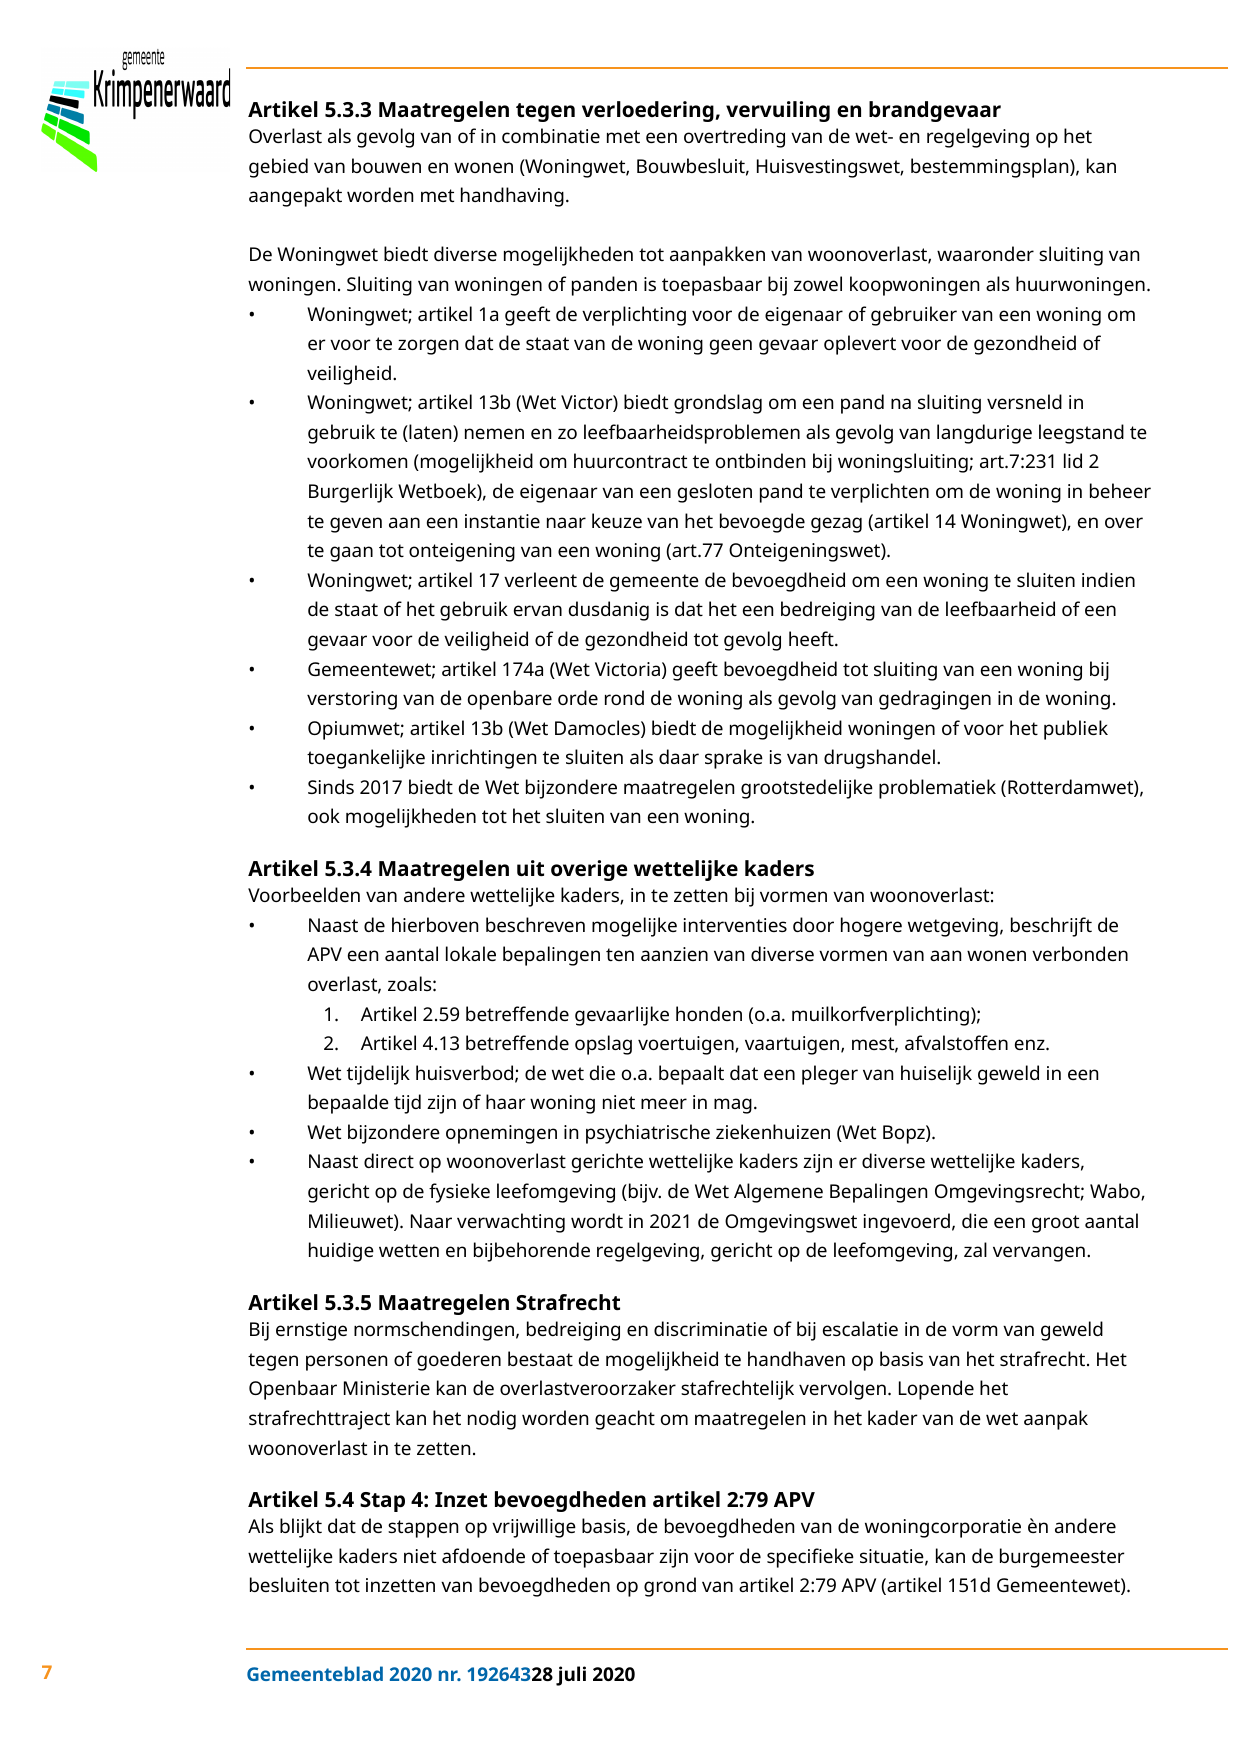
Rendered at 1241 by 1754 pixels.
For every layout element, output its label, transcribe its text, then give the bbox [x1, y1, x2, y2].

list Gemeentewet; artikel 174a (Wet Victoria) geeft bevoegdheid tot sluiting van een woning bij verstoring van de openbare orde rond de woning als gevolg van gedragingen in de woning. [248, 656, 1152, 711]
list Woningwet; artikel 17 verleent de gemeente de bevoegdheid om een woning te sluiten indien de staat of het gebruik ervan dusdanig is dat het een bedreiging van de leefbaarheid of een gevaar voor de veiligheid of de gezondheid tot gevolg heeft. [248, 567, 1152, 652]
text Overlast als gevolg van of in combinatie met een overtreding van de wet- en regelgeving op het gebied van bouwen en wonen (Woningwet, Bouwbesluit, Huisvestingswet, bestemmingsplan), kan aangepakt worden met handhaving. [248, 123, 1152, 208]
list Woningwet; artikel 13b (Wet Victor) biedt grondslag om een pand na sluiting versneld in gebruik te (laten) nemen en zo leefbaarheidsproblemen als gevolg van langdurige leegstand te voorkomen (mogelijkheid om huurcontract te ontbinden bij woningsluiting; art.7:231 lid 2 Burgerlijk Wetboek), de eigenaar van een gesloten pand te verplichten om de woning in beheer te geven aan een instantie naar keuze van het bevoegde gezag (artikel 14 Woningwet), en over te gaan tot onteigening van een woning (art.77 Onteigeningswet). [248, 389, 1152, 563]
text Voorbeelden van andere wettelijke kaders, in te zetten bij vormen van woonoverlast: [248, 882, 1152, 908]
text Bij ernstige normschendingen, bedreiging en discriminatie of bij escalatie in de vorm van geweld tegen personen of goederen bestaat de mogelijkheid te handhaven op basis van het strafrecht. Het Openbaar Ministerie kan de overlastveroorzaker stafrechtelijk vervolgen. Lopende het strafrechttraject kan het nodig worden geacht om maatregelen in het kader van de wet aanpak woonoverlast in te zetten. [248, 1316, 1152, 1460]
text Artikel 5.3.5 Maatregelen Strafrecht [248, 1288, 1152, 1316]
list Sinds 2017 biedt de Wet bijzondere maatregelen grootstedelijke problematiek (Rotterdamwet), ook mogelijkheden tot het sluiten van een woning. [248, 774, 1152, 829]
picture [41, 47, 231, 172]
text De Woningwet biedt diverse mogelijkheden tot aanpakken van woonoverlast, waaronder sluiting van woningen. Sluiting van woningen of panden is toepasbaar bij zowel koopwoningen als huurwoningen. [248, 242, 1152, 297]
list Naast direct op woonoverlast gerichte wettelijke kaders zijn er diverse wettelijke kaders, gericht op de fysieke leefomgeving (bijv. de Wet Algemene Bepalingen Omgevingsrecht; Wabo, Milieuwet). Naar verwachting wordt in 2021 de Omgevingswet ingevoerd, die een groot aantal huidige wetten en bijbehorende regelgeving, gericht op de leefomgeving, zal vervangen. [248, 1149, 1152, 1263]
text Artikel 5.4 Stap 4: Inzet bevoegdheden artikel 2:79 APV [248, 1485, 1152, 1513]
text Artikel 5.3.4 Maatregelen uit overige wettelijke kaders [248, 854, 1152, 882]
list Naast de hierboven beschreven mogelijke interventies door hogere wetgeving, beschrijft de APV een aantal lokale bepalingen ten aanzien van diverse vormen van aan wonen verbonden overlast, zoals: [248, 912, 1152, 997]
list Artikel 4.13 betreffende opslag voertuigen, vaartuigen, mest, afvalstoffen enz. [323, 1030, 1152, 1056]
text Artikel 5.3.3 Maatregelen tegen verloedering, vervuiling en brandgevaar [248, 95, 1152, 123]
list Woningwet; artikel 1a geeft de verplichting voor de eigenaar of gebruiker van een woning om er voor te zorgen dat de staat van de woning geen gevaar oplevert voor de gezondheid of veiligheid. [248, 301, 1152, 386]
list Wet bijzondere opnemingen in psychiatrische ziekenhuizen (Wet Bopz). [248, 1119, 1152, 1145]
list Artikel 2.59 betreffende gevaarlijke honden (o.a. muilkorfverplichting); [323, 1001, 1152, 1027]
list Wet tijdelijk huisverbod; de wet die o.a. bepaalt dat een pleger van huiselijk geweld in een bepaalde tijd zijn of haar woning niet meer in mag. [248, 1060, 1152, 1115]
list Opiumwet; artikel 13b (Wet Damocles) biedt de mogelijkheid woningen of voor het publiek toegankelijke inrichtingen te sluiten als daar sprake is van drugshandel. [248, 715, 1152, 770]
text Als blijkt dat de stappen op vrijwillige basis, de bevoegdheden van de woningcorporatie èn andere wettelijke kaders niet afdoende of toepasbaar zijn voor de specifieke situatie, kan de burgemeester besluiten tot inzetten van bevoegdheden op grond van artikel 2:79 APV (artikel 151d Gemeentewet). [248, 1513, 1152, 1598]
